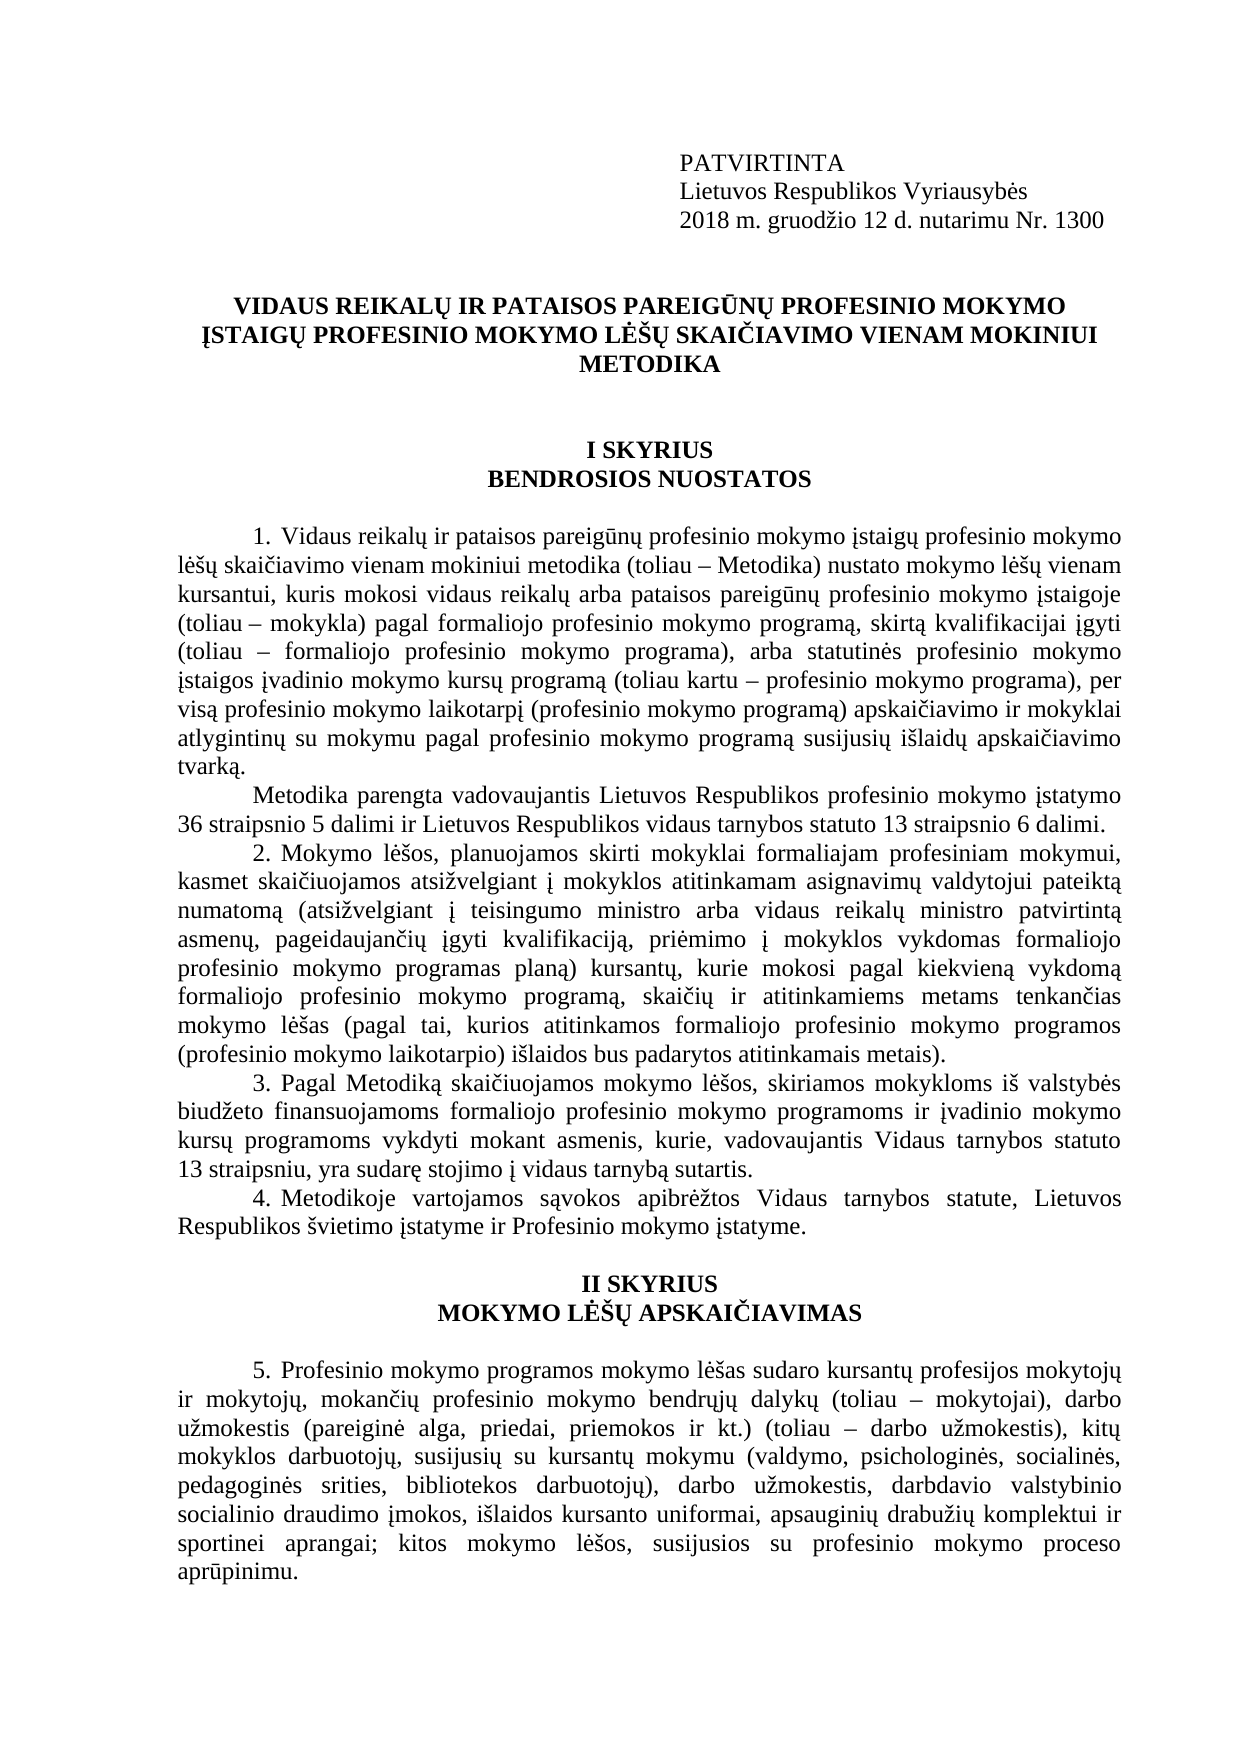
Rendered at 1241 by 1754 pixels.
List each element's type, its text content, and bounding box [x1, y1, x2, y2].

text I SKYRIUS [177, 435, 1122, 464]
text Metodika parengta vadovaujantis Lietuvos Respublikos profesinio mokymo įstatymo 36 straipsnio 5 dalimi ir Lietuvos Respublikos vidaus tarnybos statuto 13 straipsnio 6 dalimi. [177, 780, 1122, 838]
text PATVIRTINTA Lietuvos Respublikos Vyriausybės 2018 m. gruodžio 12 d. nutarimu Nr. 1300 [679, 148, 1122, 234]
text II SKYRIUS [177, 1269, 1122, 1298]
text Mokymo lėšų APskaičiavimas [177, 1298, 1122, 1326]
text 1. Vidaus reikalų ir pataisos pareigūnų profesinio mokymo įstaigų profesinio mokymo lėšų skaičiavimo vienam mokiniui metodika (toliau – Metodika) nustato mokymo lėšų vienam kursantui, kuris mokosi vidaus reikalų arba pataisos pareigūnų profesinio mokymo įstaigoje (toliau – mokykla) pagal formaliojo profesinio mokymo programą, skirtą kvalifikacijai įgyti (toliau – formaliojo profesinio mokymo programa), arba statutinės profesinio mokymo įstaigos įvadinio mokymo kursų programą (toliau kartu – profesinio mokymo programa), per visą profesinio mokymo laikotarpį (profesinio mokymo programą) apskaičiavimo ir mokyklai atlygintinų su mokymu pagal profesinio mokymo programą susijusių išlaidų apskaičiavimo tvarką. [177, 521, 1122, 780]
text 3. Pagal Metodiką skaičiuojamos mokymo lėšos, skiriamos mokykloms iš valstybės biudžeto finansuojamoms formaliojo profesinio mokymo programoms ir įvadinio mokymo kursų programoms vykdyti mokant asmenis, kurie, vadovaujantis Vidaus tarnybos statuto 13 straipsniu, yra sudarę stojimo į vidaus tarnybą sutartis. [177, 1068, 1122, 1183]
text VIDAUS REIKALŲ IR PATAISOS PAREIGŪNŲ PROFESINIO MOKYMO ĮSTAIGŲ PROFESINIO MOKYMO LĖŠŲ SKAIČIAVIMO VIENAM MOKINIUI METODIKA [177, 291, 1122, 378]
text BENDROSIOS NUOSTATOS [177, 464, 1122, 493]
text 4. Metodikoje vartojamos sąvokos apibrėžtos Vidaus tarnybos statute, Lietuvos Respublikos švietimo įstatyme ir Profesinio mokymo įstatyme. [177, 1183, 1122, 1240]
text 5. Profesinio mokymo programos mokymo lėšas sudaro kursantų profesijos mokytojų ir mokytojų, mokančių profesinio mokymo bendrųjų dalykų (toliau – mokytojai), darbo užmokestis (pareiginė alga, priedai, priemokos ir kt.) (toliau – darbo užmokestis), kitų mokyklos darbuotojų, susijusių su kursantų mokymu (valdymo, psichologinės, socialinės, pedagoginės srities, bibliotekos darbuotojų), darbo užmokestis, darbdavio valstybinio socialinio draudimo įmokos, išlaidos kursanto uniformai, apsauginių drabužių komplektui ir sportinei aprangai; kitos mokymo lėšos, susijusios su profesinio mokymo proceso aprūpinimu. [177, 1355, 1122, 1585]
text 2. Mokymo lėšos, planuojamos skirti mokyklai formaliajam profesiniam mokymui, kasmet skaičiuojamos atsižvelgiant į mokyklos atitinkamam asignavimų valdytojui pateiktą numatomą (atsižvelgiant į teisingumo ministro arba vidaus reikalų ministro patvirtintą asmenų, pageidaujančių įgyti kvalifikaciją, priėmimo į mokyklos vykdomas formaliojo profesinio mokymo programas planą) kursantų, kurie mokosi pagal kiekvieną vykdomą formaliojo profesinio mokymo programą, skaičių ir atitinkamiems metams tenkančias mokymo lėšas (pagal tai, kurios atitinkamos formaliojo profesinio mokymo programos (profesinio mokymo laikotarpio) išlaidos bus padarytos atitinkamais metais). [177, 838, 1122, 1068]
